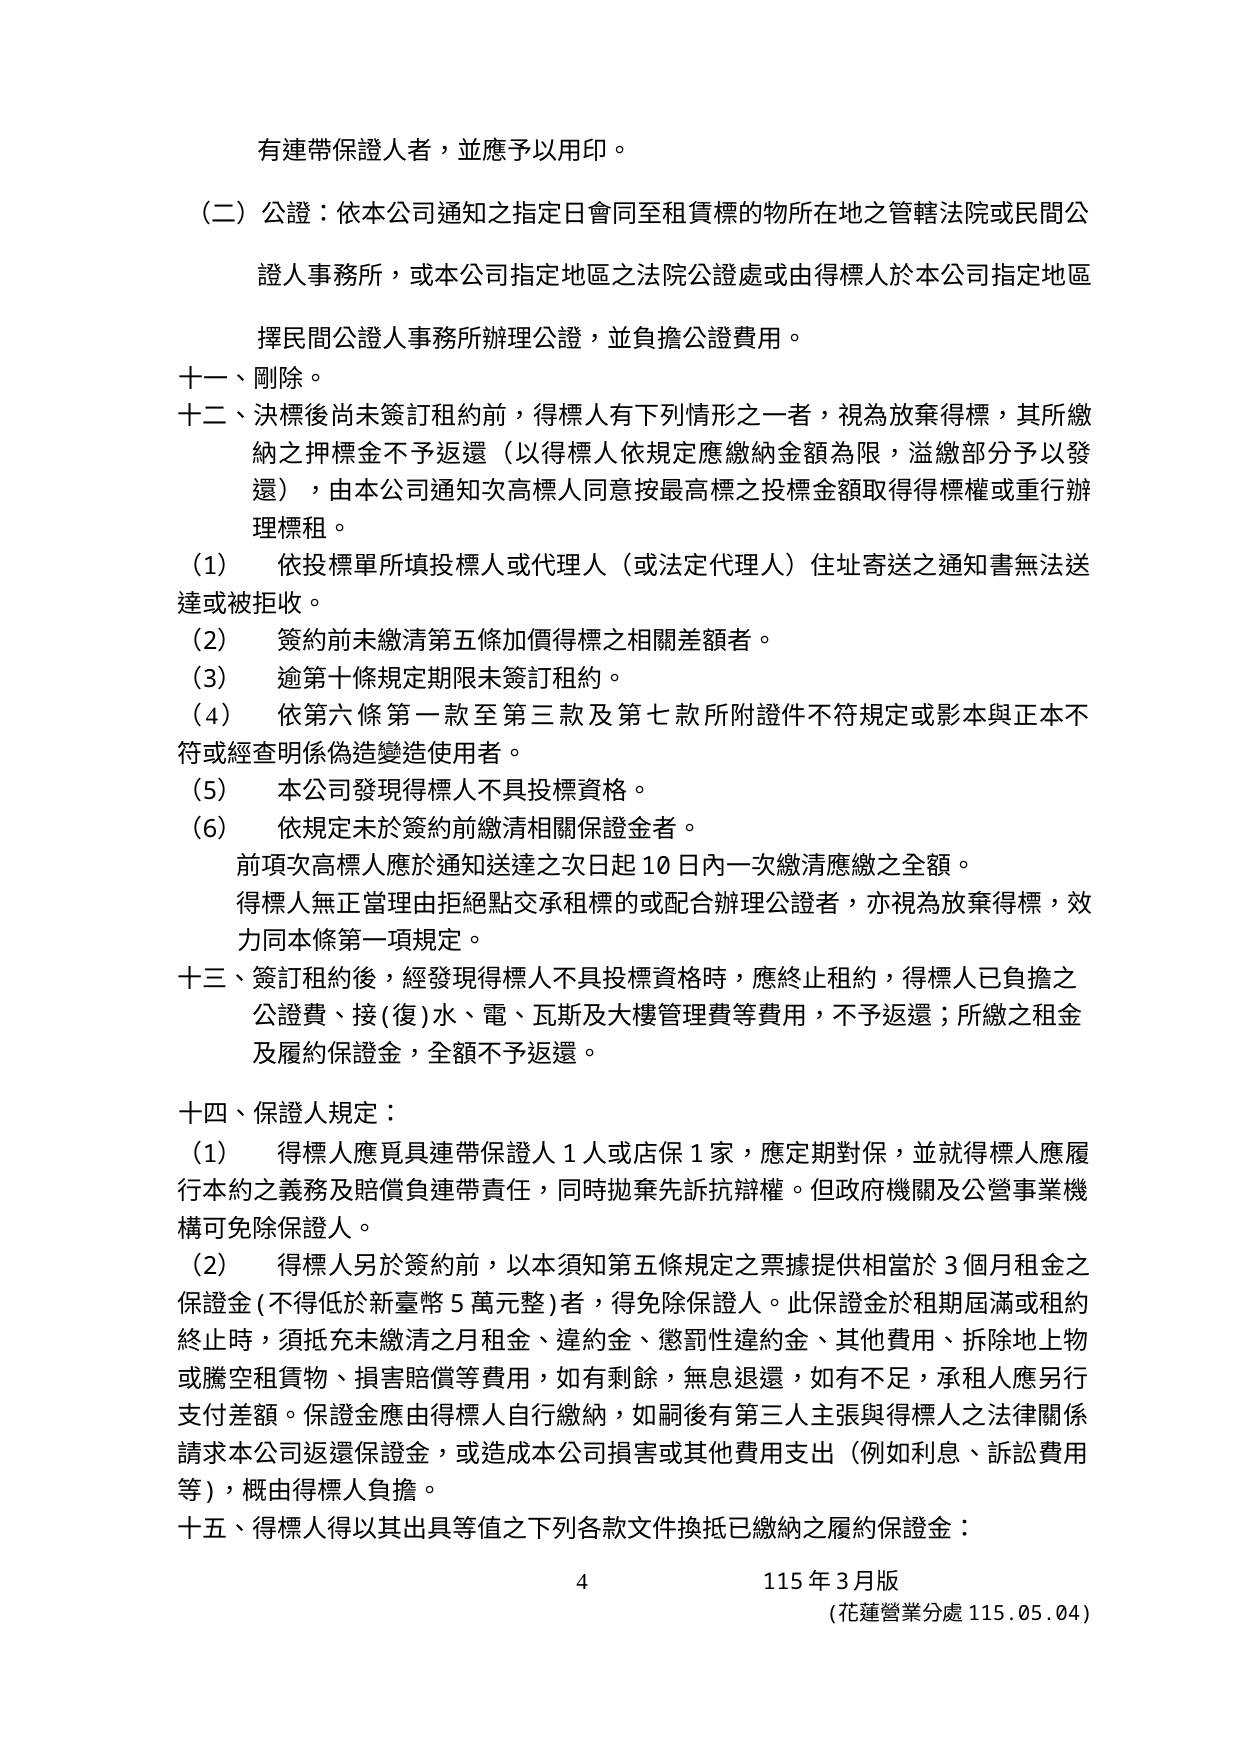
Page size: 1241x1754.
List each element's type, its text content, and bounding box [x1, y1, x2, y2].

text 十五、得標人得以其出具等值之下列各款文件換抵已繳納之履約保證金： [177, 1507, 1092, 1544]
list 本公司發現得標人不具投標資格。 [177, 769, 1090, 807]
text 十四、保證人規定： [179, 1069, 1092, 1132]
text 十二、決標後尚未簽訂租約前，得標人有下列情形之一者，視為放棄得標，其所繳納之押標金不予返還（以得標人依規定應繳納金額為限，溢繳部分予以發還），由本公司通知次高標人同意按最高標之投標金額取得得標權或重行辦理標租。 [177, 394, 1092, 544]
list 得標人另於簽約前，以本須知第五條規定之票據提供相當於3個月租金之保證金(不得低於新臺幣5萬元整)者，得免除保證人。此保證金於租期屆滿或租約終止時，須抵充未繳清之月租金、違約金、懲罰性違約金、其他費用、拆除地上物或騰空租賃物、損害賠償等費用，如有剩餘，無息退還，如有不足，承租人應另行支付差額。保證金應由得標人自行繳納，如嗣後有第三人主張與得標人之法律關係請求本公司返還保證金，或造成本公司損害或其他費用支出（例如利息、訴訟費用等)，概由得標人負擔。 [177, 1244, 1090, 1507]
text 前項次高標人應於通知送達之次日起10日內一次繳清應繳之全額。 [236, 844, 1092, 882]
list 逾第十條規定期限未簽訂租約。 [177, 657, 1090, 694]
list 依規定未於簽約前繳清相關保證金者。 [177, 807, 1090, 844]
list 簽約前未繳清第五條加價得標之相關差額者。 [177, 619, 1090, 657]
list 依第六條第一款至第三款及第七款所附證件不符規定或影本與正本不符或經查明係偽造變造使用者。 [177, 694, 1090, 769]
text 得標人無正當理由拒絕點交承租標的或配合辦理公證者，亦視為放棄得標，效力同本條第一項規定。 [236, 882, 1092, 957]
text （二）公證：依本公司通知之指定日會同至租賃標的物所在地之管轄法院或民間公證人事務所，或本公司指定地區之法院公證處或由得標人於本公司指定地區擇民間公證人事務所辦理公證，並負擔公證費用。 [186, 169, 1092, 357]
text 十一、剛除。 [178, 357, 1092, 394]
list 得標人應覓具連帶保證人1人或店保1家，應定期對保，並就得標人應履行本約之義務及賠償負連帶責任，同時拋棄先訴抗辯權。但政府機關及公營事業機構可免除保證人。 [177, 1132, 1090, 1244]
text 十三、簽訂租約後，經發現得標人不具投標資格時，應終止租約，得標人已負擔之公證費、接(復)水、電、瓦斯及大樓管理費等費用，不予返還；所繳之租金及履約保證金，全額不予返還。 [177, 957, 1092, 1069]
list 依投標單所填投標人或代理人（或法定代理人）住址寄送之通知書無法送達或被拒收。 [177, 544, 1090, 619]
text 有連帶保證人者，並應予以用印。 [186, 107, 1092, 169]
